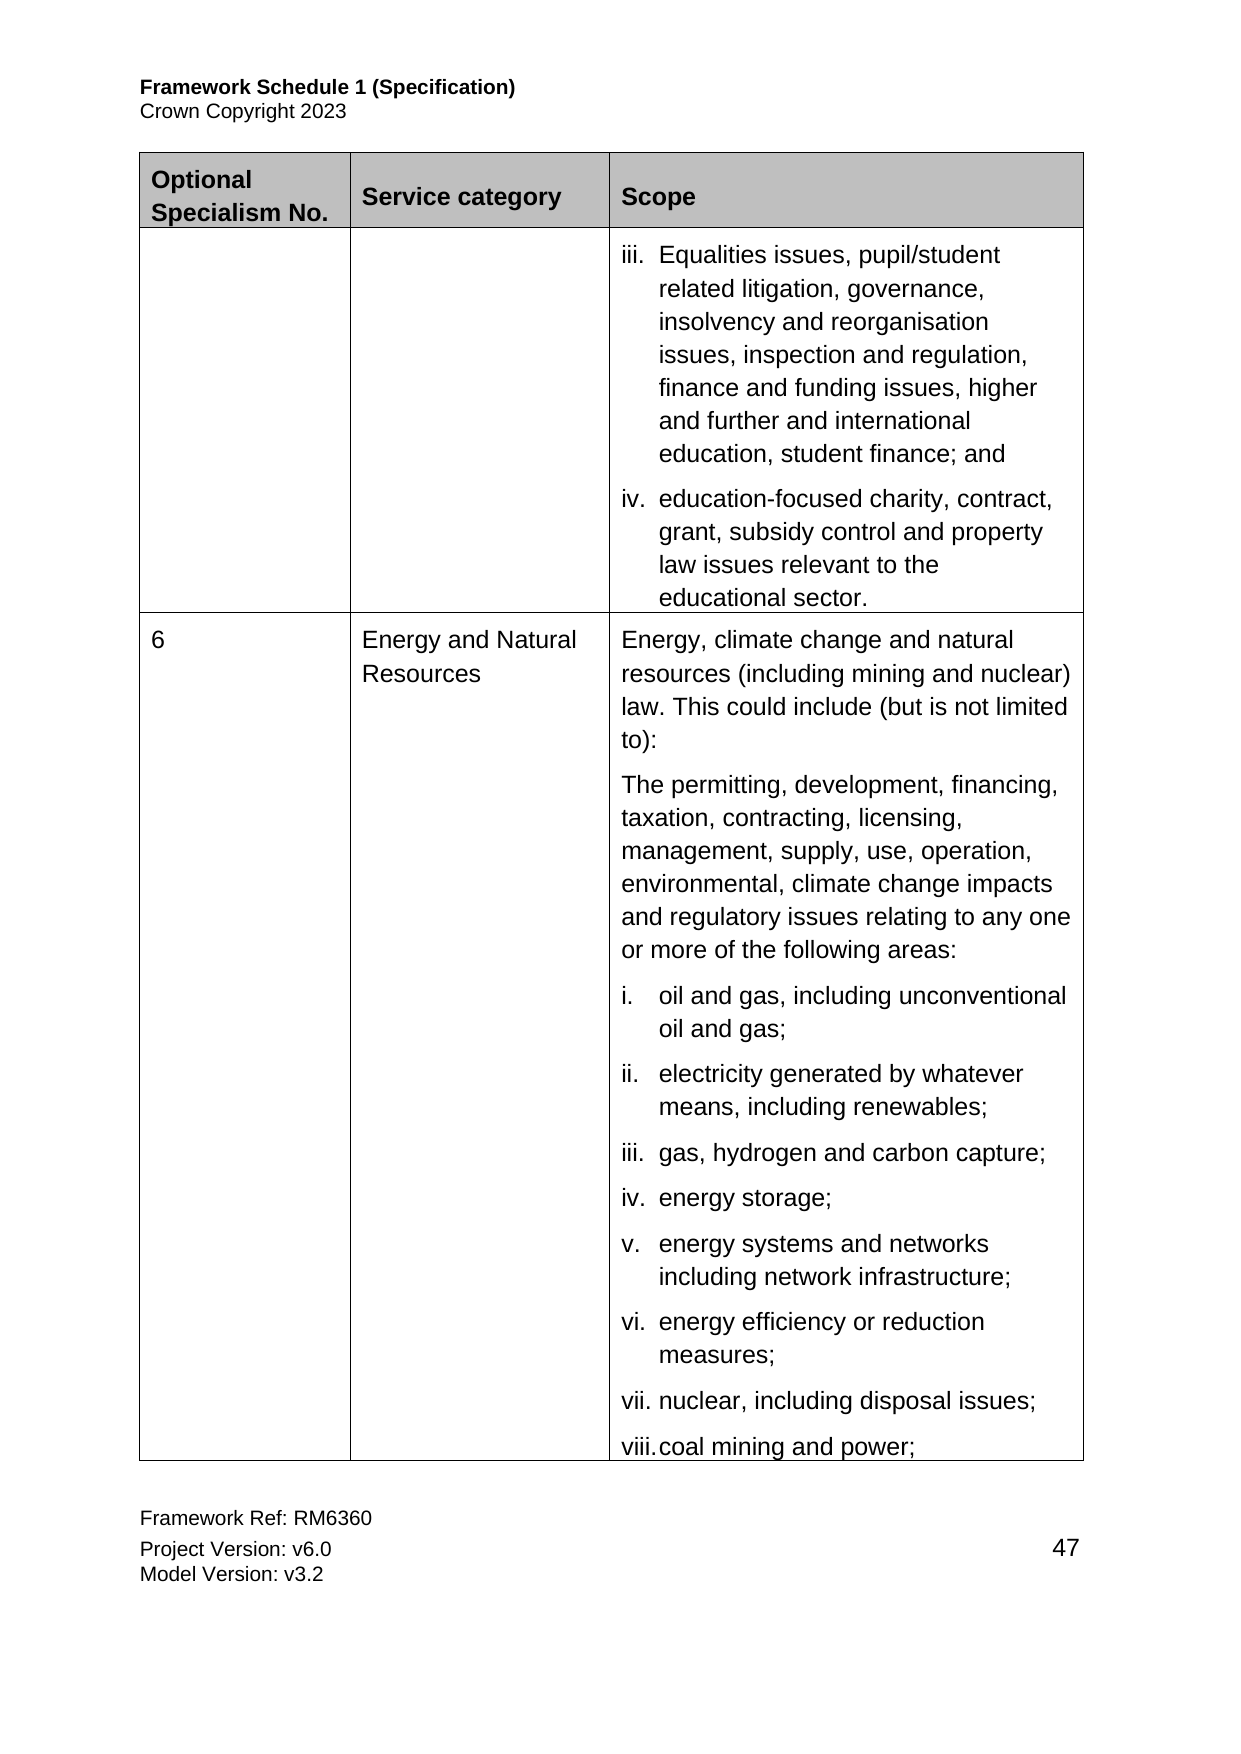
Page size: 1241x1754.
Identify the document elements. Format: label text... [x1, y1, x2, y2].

table_header Service category [351, 153, 609, 227]
table_cell Education law including but not limited to: all aspects of education law, including (but not limited to) early years; all aspects of schools and schooling, school workforce, special educational needs, admissions, exclusions; Equalities issues, pupil/student related litigation, governance, insolvency and reorganisation issues, inspection and regulation, finance and funding issues, higher and further and international education, student finance; and education-focused charity, contract, grant, subsidy control and property law issues relevant to the educational sector. [610, 228, 1083, 612]
table_cell [351, 228, 609, 612]
table_cell 6 [140, 613, 350, 1460]
table_cell [140, 228, 350, 612]
table_header Scope [610, 153, 1083, 227]
table_header Optional Specialism No. [140, 153, 350, 227]
table_cell Energy, climate change and natural resources (including mining and nuclear) law. This could include (but is not limited to): The permitting, development, financing, taxation, contracting, licensing, management, supply, use, operation, environmental, climate change impacts and regulatory issues relating to any one or more of the following areas: oil and gas, including unconventional oil and gas; electricity generated by whatever means, including renewables; gas, hydrogen and carbon capture; energy storage; energy systems and networks including network infrastructure; energy efficiency or reduction measures; nuclear, including disposal issues; coal mining and power; research and innovation related to energy; water, air and land use, including emissions and pollution; and climate change, carbon reduction and net zero. [610, 613, 1083, 1460]
table_cell Energy and Natural Resources [351, 613, 609, 1460]
